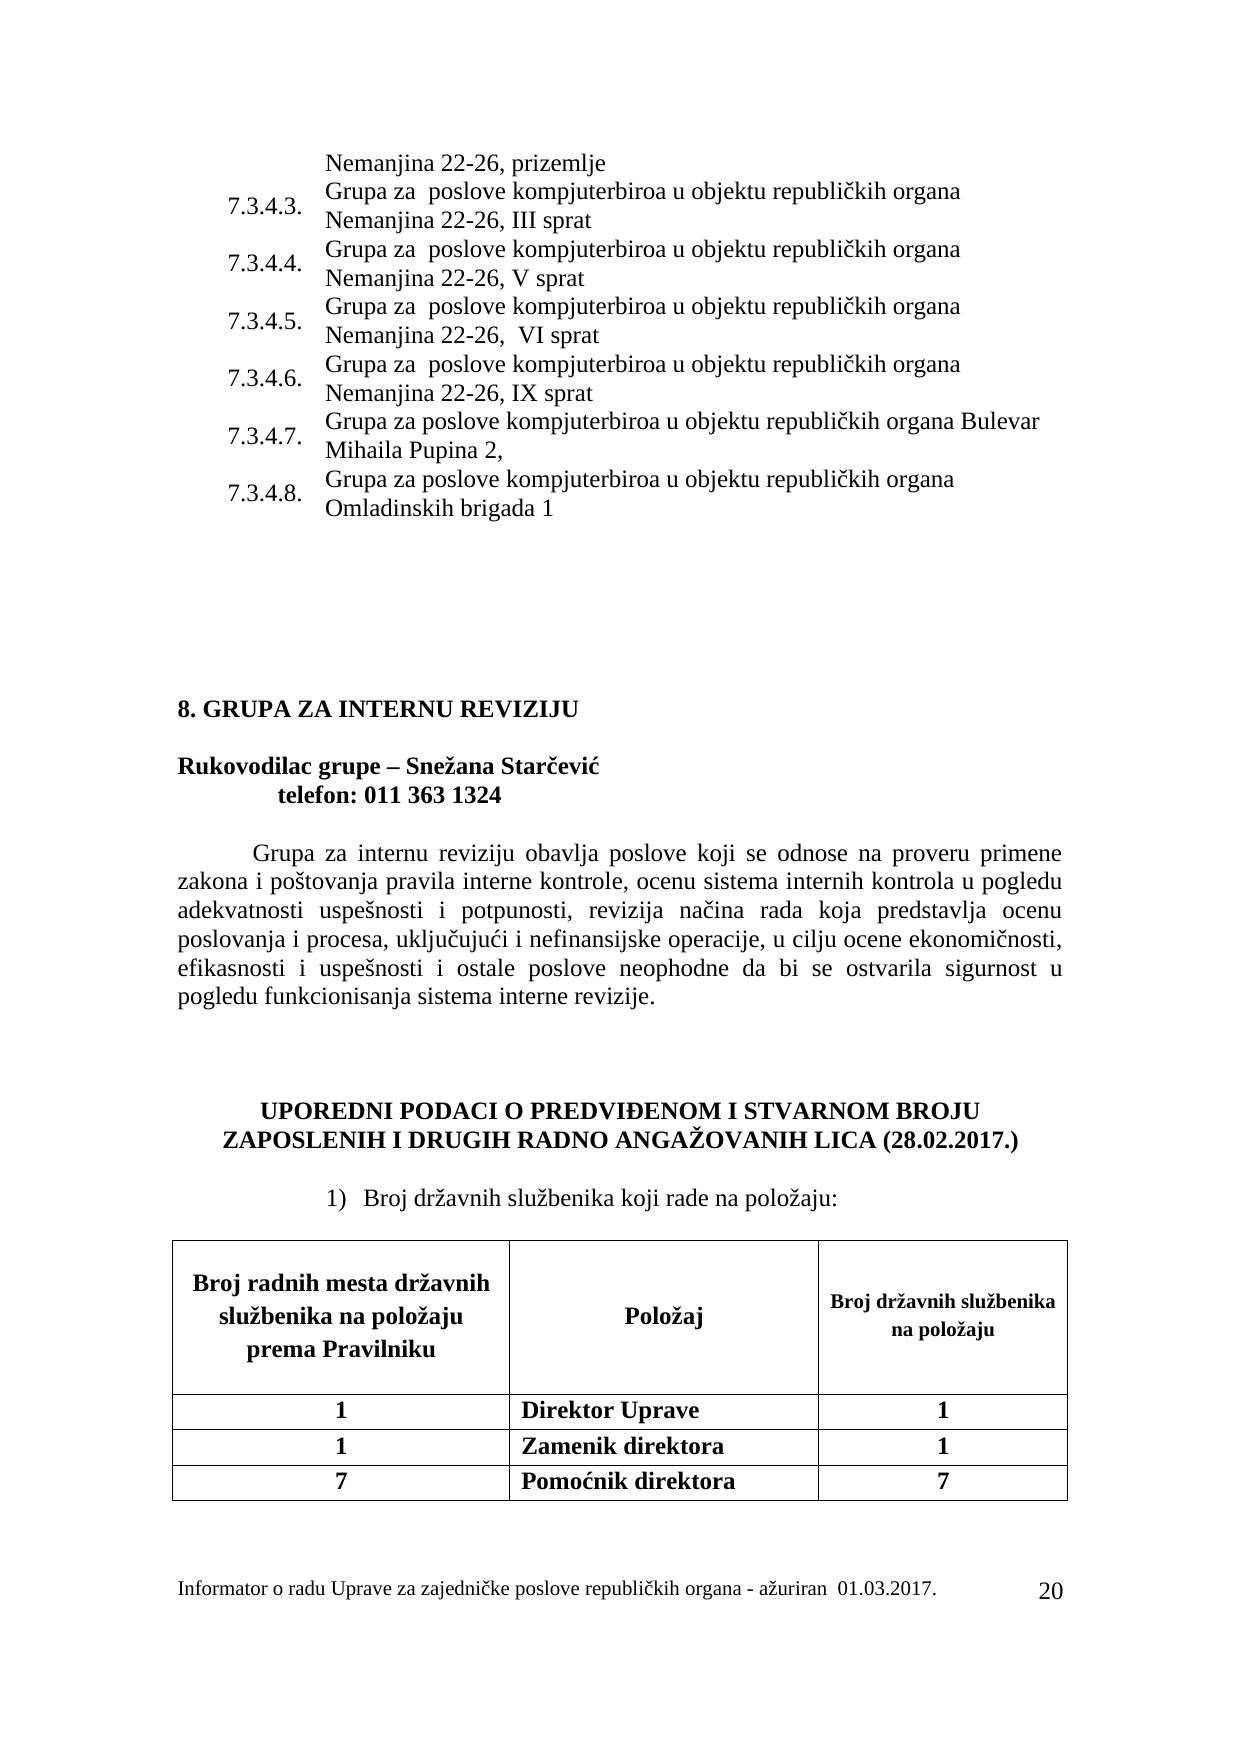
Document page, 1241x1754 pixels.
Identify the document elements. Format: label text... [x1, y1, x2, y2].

table_cell Grupa za poslove kompjuterbiroa u objektu republičkih organa Nemanjina 22-26, IX sprat [314, 349, 1076, 406]
table_cell [214, 148, 313, 176]
table_cell 1 [173, 1395, 509, 1429]
table_cell Zamenik direktora [510, 1430, 818, 1464]
text telefon: 011 363 1324 [177, 780, 1063, 809]
table_cell 1 [173, 1430, 509, 1464]
table_cell 7 [173, 1466, 509, 1500]
table_cell 1 [819, 1395, 1067, 1429]
table_header Broj radnih mesta državnih službenika na položaju prema Pravilniku [173, 1241, 509, 1394]
table_cell Grupa za poslove kompjuterbiroa u objektu republičkih organa Nemanjina 22-26, III sprat [314, 176, 1076, 234]
table_cell 7.3.4.5. [214, 291, 313, 349]
table_cell 7.3.4.3. [214, 176, 313, 234]
table_header Položaj [510, 1241, 818, 1394]
table_cell 7 [819, 1466, 1067, 1500]
text Rukovodilac grupe – Snežana Starčević [177, 751, 1063, 780]
text Grupa za internu reviziju obavlјa poslove koji se odnose na proveru primene zakona i poštovanja pravila interne kontrole, ocenu sistema internih kontrola u pogledu adekvatnosti uspešnosti i potpunosti, revizija načina rada koja predstavlјa ocenu poslovanja i procesa, uklјučujući i nefinansijske operacije, u cilјu ocene ekonomičnosti, efikasnosti i uspešnosti i ostale poslove neophodne da bi se ostvarila sigurnost u pogledu funkcionisanja sistema interne revizije. [177, 838, 1063, 1010]
table_cell Grupa za poslove kompjuterbiroa u objektu republičkih organa Omladinskih brigada 1 [314, 464, 1076, 521]
text UPOREDNI PODACI O PREDVIĐENOM I STVARNOM BROJU ZAPOSLENIH I DRUGIH RADNO ANGAŽOVANIH LICA (28.02.2017.) [177, 1096, 1063, 1154]
table_cell 7.3.4.4. [214, 234, 313, 291]
table_cell 7.3.4.7. [214, 406, 313, 464]
table_cell Pomoćnik direktora [510, 1466, 818, 1500]
table_cell Grupa za poslove kompjuterbiroa u objektu republičkih organa Nemanjina 22-26, VI sprat [314, 291, 1076, 349]
table_cell Grupa za poslove kompjuterbiroa u objektu republičkih organa Nemanjina 22-26, V sprat [314, 234, 1076, 291]
table_cell 7.3.4.6. [214, 349, 313, 406]
list Broj državnih službenika koji rade na položaju: [326, 1183, 1063, 1211]
table_cell Grupa za poslove kompjuterbiroa u objektu republičkih organa Bulevar Mihaila Pupina 2, [314, 406, 1076, 464]
text 8. GRUPA ZA INTERNU REVIZIJU [177, 694, 1063, 723]
table_cell 1 [819, 1430, 1067, 1464]
table_cell 7.3.4.8. [214, 464, 313, 521]
table_cell Nemanjina 22-26, prizemlјe [314, 148, 1076, 176]
table_cell Direktor Uprave [510, 1395, 818, 1429]
table_header Broj državnih službenika na položaju [819, 1241, 1067, 1394]
